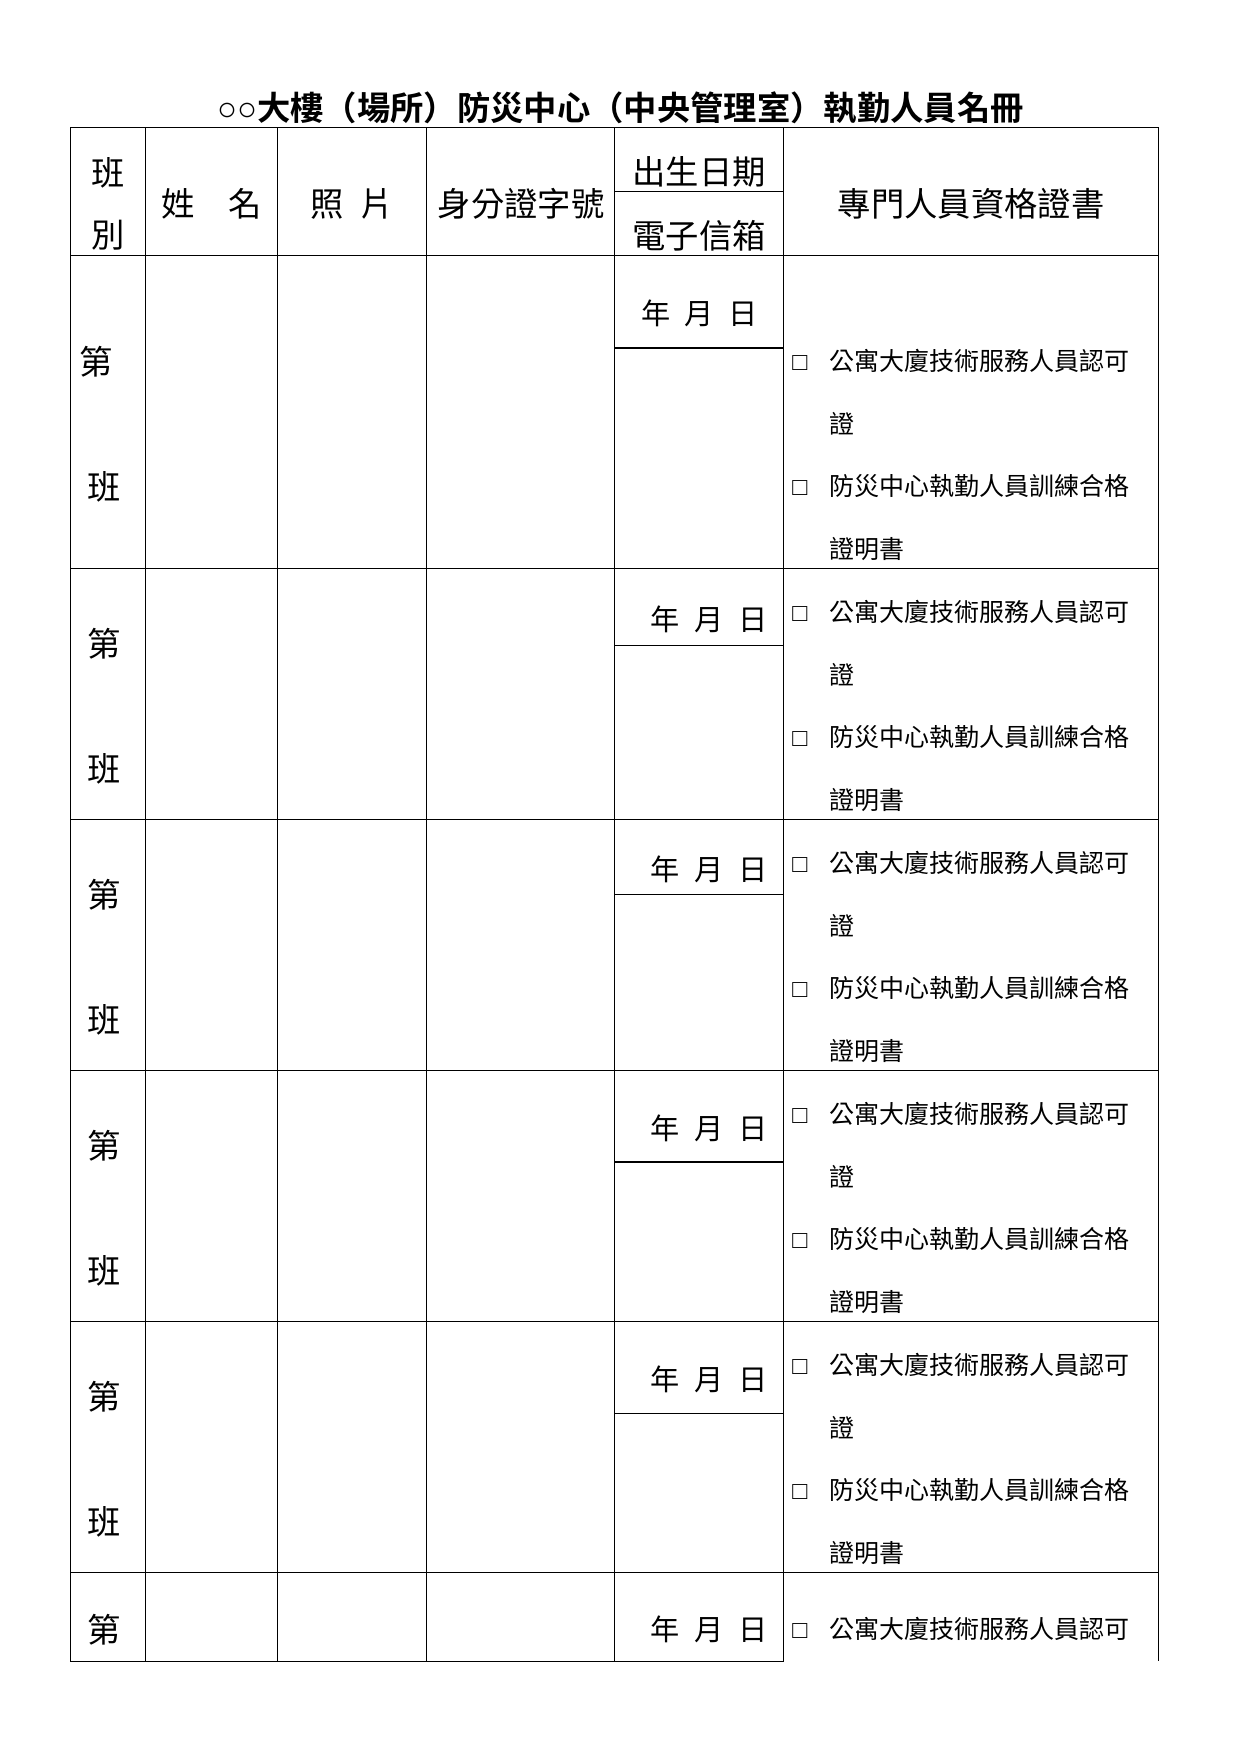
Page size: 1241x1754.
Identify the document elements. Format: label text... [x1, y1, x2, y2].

table_cell [146, 1322, 277, 1572]
table_cell 第 班 [71, 1071, 145, 1321]
table_cell [146, 569, 277, 819]
table_cell [615, 895, 783, 1070]
table_cell 年 月 日 [615, 1071, 783, 1161]
table_cell [278, 569, 426, 819]
table_cell [615, 1414, 783, 1572]
table_cell [427, 569, 614, 819]
table_header 班別 [71, 128, 145, 254]
table_cell [278, 1322, 426, 1572]
table_cell [427, 256, 614, 568]
table_cell [615, 646, 783, 819]
table_cell 年 月 日 [615, 1322, 783, 1412]
table_header 專門人員資格證書 [784, 128, 1158, 254]
table_cell [278, 1573, 426, 1661]
table_cell [427, 1573, 614, 1661]
table_cell [615, 1163, 783, 1321]
table_cell [146, 820, 277, 1070]
table_cell [427, 820, 614, 1070]
table_cell [278, 1071, 426, 1321]
table_cell 公寓大廈技術服務人員認可證 防災中心執勤人員訓練合格證明書 [784, 1071, 1158, 1321]
table_cell [278, 820, 426, 1070]
table_cell 年 月 日 [615, 569, 783, 645]
table_cell [146, 256, 277, 568]
table_header 照 片 [278, 128, 426, 254]
table_cell 年 月 日 [615, 820, 783, 893]
table_cell [146, 1573, 277, 1661]
table_cell [427, 1071, 614, 1321]
table_header 姓 名 [146, 128, 277, 254]
table_cell 公寓大廈技術服務人員認可證 防災中心執勤人員訓練合格證明書 [784, 1322, 1158, 1572]
table_cell 第 班 [71, 820, 145, 1070]
table_cell [427, 1322, 614, 1572]
table_header 出生日期 [615, 128, 783, 191]
table_cell [278, 256, 426, 568]
table_cell 公寓大廈技術服務人員認可證 防災中心執勤人員訓練合格證明書 [784, 1573, 1158, 1661]
table_header 身分證字號 [427, 128, 614, 254]
text ○○大樓（場所）防災中心（中央管理室）執勤人員名冊 [118, 64, 1122, 127]
table_cell 公寓大廈技術服務人員認可證 防災中心執勤人員訓練合格證明書 [784, 820, 1158, 1070]
table_cell 公寓大廈技術服務人員認可證 防災中心執勤人員訓練合格證明書 [784, 256, 1158, 568]
table_cell 第 [71, 1573, 145, 1661]
table_cell [146, 1071, 277, 1321]
table_cell 電子信箱 [615, 192, 783, 254]
table_cell 公寓大廈技術服務人員認可證 防災中心執勤人員訓練合格證明書 [784, 569, 1158, 819]
table_cell 第 班 [71, 256, 145, 568]
table_cell 年 月 日 [615, 256, 783, 347]
table_cell 第 班 [71, 1322, 145, 1572]
table_cell 年 月 日 [615, 1573, 783, 1661]
table_cell 第 班 [71, 569, 145, 819]
table_cell [615, 349, 783, 568]
